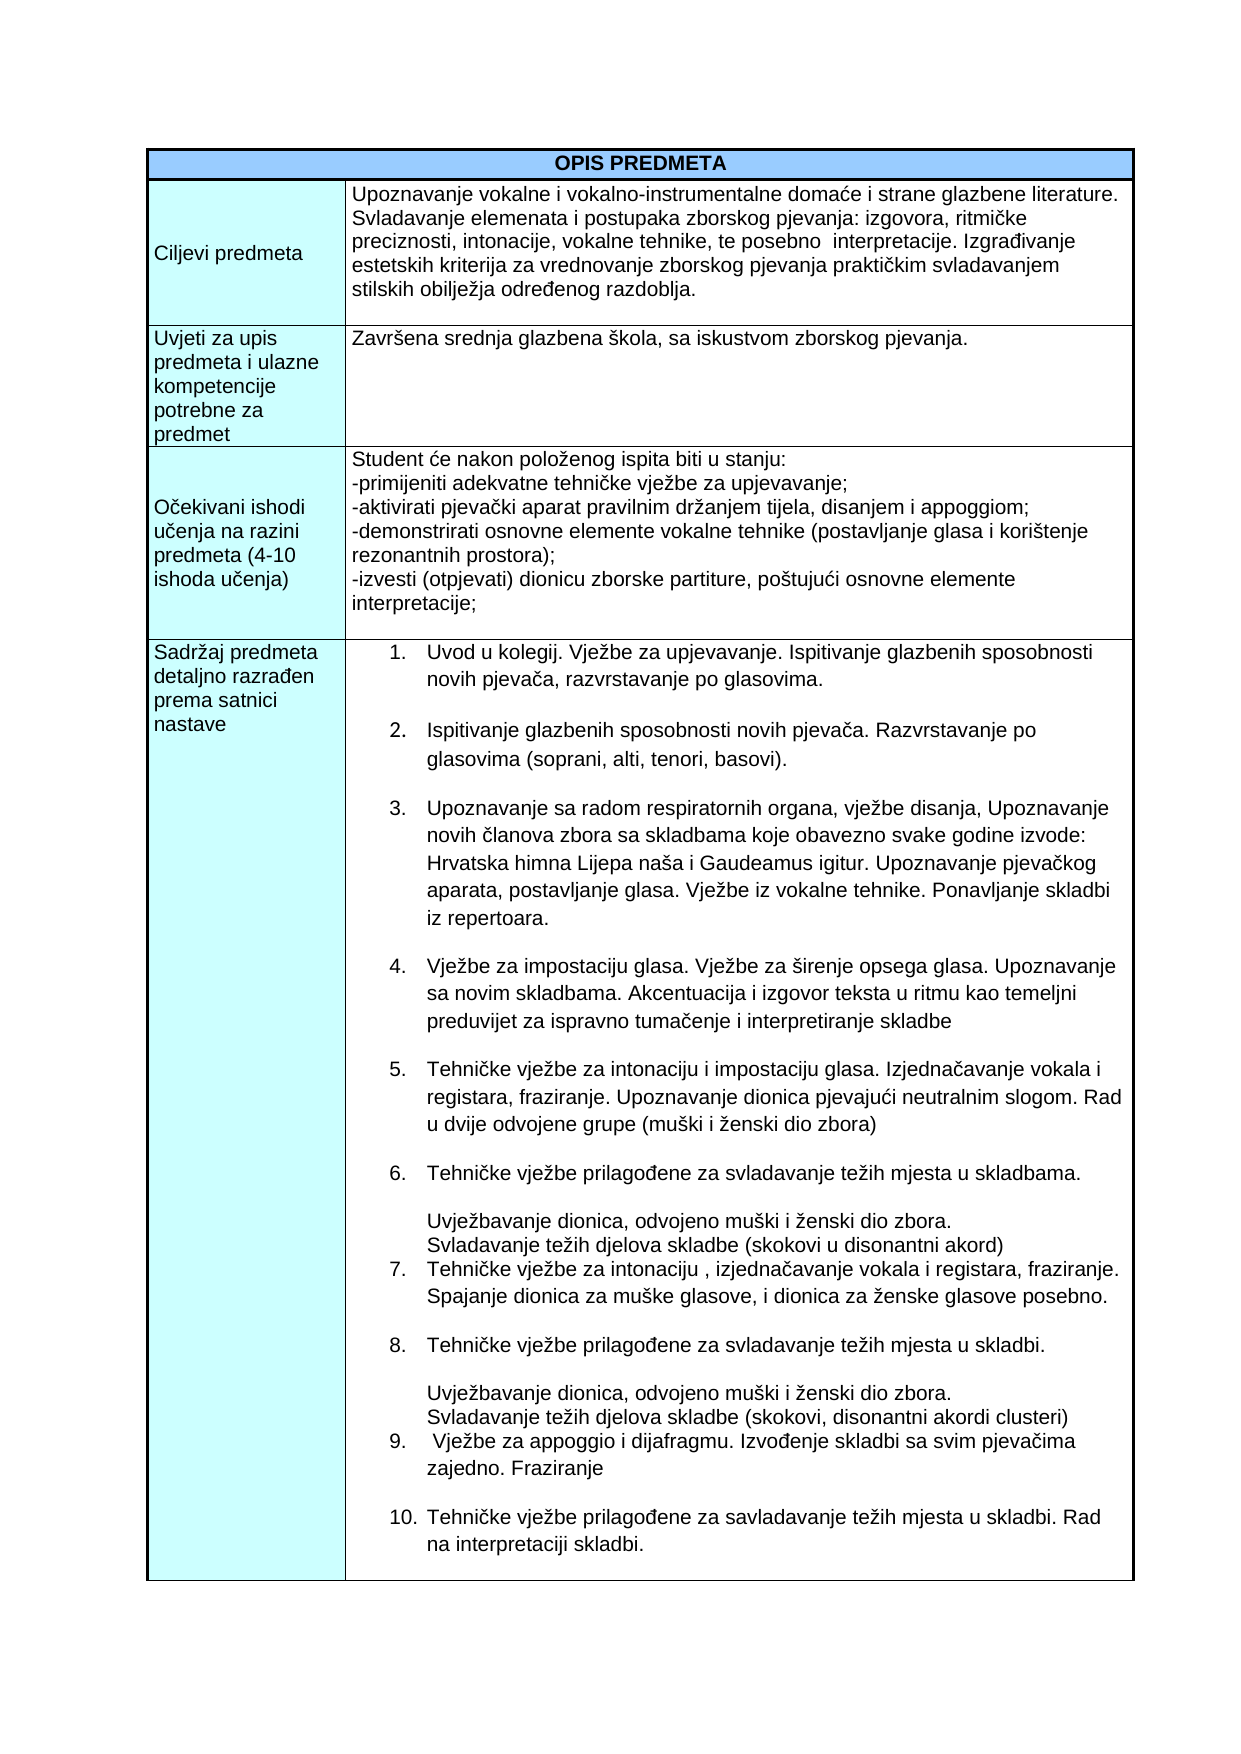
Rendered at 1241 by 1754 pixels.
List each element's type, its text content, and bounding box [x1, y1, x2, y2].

table_cell OPIS PREDMETA [149, 151, 1132, 178]
table_cell Student će nakon položenog ispita biti u stanju: -primijeniti adekvatne tehničke vježbe za upjevavanje; -aktivirati pjevački aparat pravilnim držanjem tijela, disanjem i appoggiom; -demonstrirati osnovne elemente vokalne tehnike (postavljanje glasa i korištenje rezonantnih prostora); -izvesti (otpjevati) dionicu zborske partiture, poštujući osnovne elemente interpretacije; [346, 447, 1132, 639]
table_cell Upoznavanje vokalne i vokalno-instrumentalne domaće i strane glazbene literature. Svladavanje elemenata i postupaka zborskog pjevanja: izgovora, ritmičke preciznosti, intonacije, vokalne tehnike, te posebno interpretacije. Izgrađivanje estetskih kriterija za vrednovanje zborskog pjevanja praktičkim svladavanjem stilskih obilježja određenog razdoblja. [346, 181, 1132, 325]
table_cell Završena srednja glazbena škola, sa iskustvom zborskog pjevanja. [346, 326, 1132, 446]
table_cell Uvjeti za upis predmeta i ulazne kompetencije potrebne za predmet [149, 326, 345, 446]
table_cell Očekivani ishodi učenja na razini predmeta (4-10 ishoda učenja) [149, 447, 345, 639]
table_cell Uvod u kolegij. Vježbe za upjevavanje. Ispitivanje glazbenih sposobnosti novih pjevača, razvrstavanje po glasovima. Ispitivanje glazbenih sposobnosti novih pjevača. Razvrstavanje po glasovima (soprani, alti, tenori, basovi). Upoznavanje sa radom respiratornih organa, vježbe disanja, Upoznavanje novih članova zbora sa skladbama koje obavezno svake godine izvode: Hrvatska himna Lijepa naša i Gaudeamus igitur. Upoznavanje pjevačkog aparata, postavljanje glasa. Vježbe iz vokalne tehnike. Ponavljanje skladbi iz repertoara. Vježbe za impostaciju glasa. Vježbe za širenje opsega glasa. Upoznavanje sa novim skladbama. Akcentuacija i izgovor teksta u ritmu kao temeljni preduvijet za ispravno tumačenje i interpretiranje skladbe Tehničke vježbe za intonaciju i impostaciju glasa. Izjednačavanje vokala i registara, fraziranje. Upoznavanje dionica pjevajući neutralnim slogom. Rad u dvije odvojene grupe (muški i ženski dio zbora) Tehničke vježbe prilagođene za svladavanje težih mjesta u skladbama. Uvježbavanje dionica, odvojeno muški i ženski dio zbora. Svladavanje težih djelova skladbe (skokovi u disonantni akord) Tehničke vježbe za intonaciju , izjednačavanje vokala i registara, fraziranje. Spajanje dionica za muške glasove, i dionica za ženske glasove posebno. Tehničke vježbe prilagođene za svladavanje težih mjesta u skladbi. Uvježbavanje dionica, odvojeno muški i ženski dio zbora. Svladavanje težih djelova skladbe (skokovi, disonantni akordi clusteri) Vježbe za appoggio i dijafragmu. Izvođenje skladbi sa svim pjevačima zajedno. Fraziranje Tehničke vježbe prilagođene za savladavanje težih mjesta u skladbi. Rad na interpretaciji skladbi. Vježbanje vokalne tehnike i impostacije glasa. Ozvučavanje i dinamičko nijansiranje skladbi. Vježbe različitih postava impostacije glasa, prilagođene raznim stilskim epohama. Pripremanje za nastup. Upjevavanje, uvježbavanje težih djelova skladbi. Interpretacija. Kolokvij: pjevanje u kvartetima uvježbanih skladbi. Zaključivanje ocjena [346, 640, 1132, 1580]
table_cell Ciljevi predmeta [149, 181, 345, 325]
table_cell Sadržaj predmeta detaljno razrađen prema satnici nastave [149, 640, 345, 1580]
